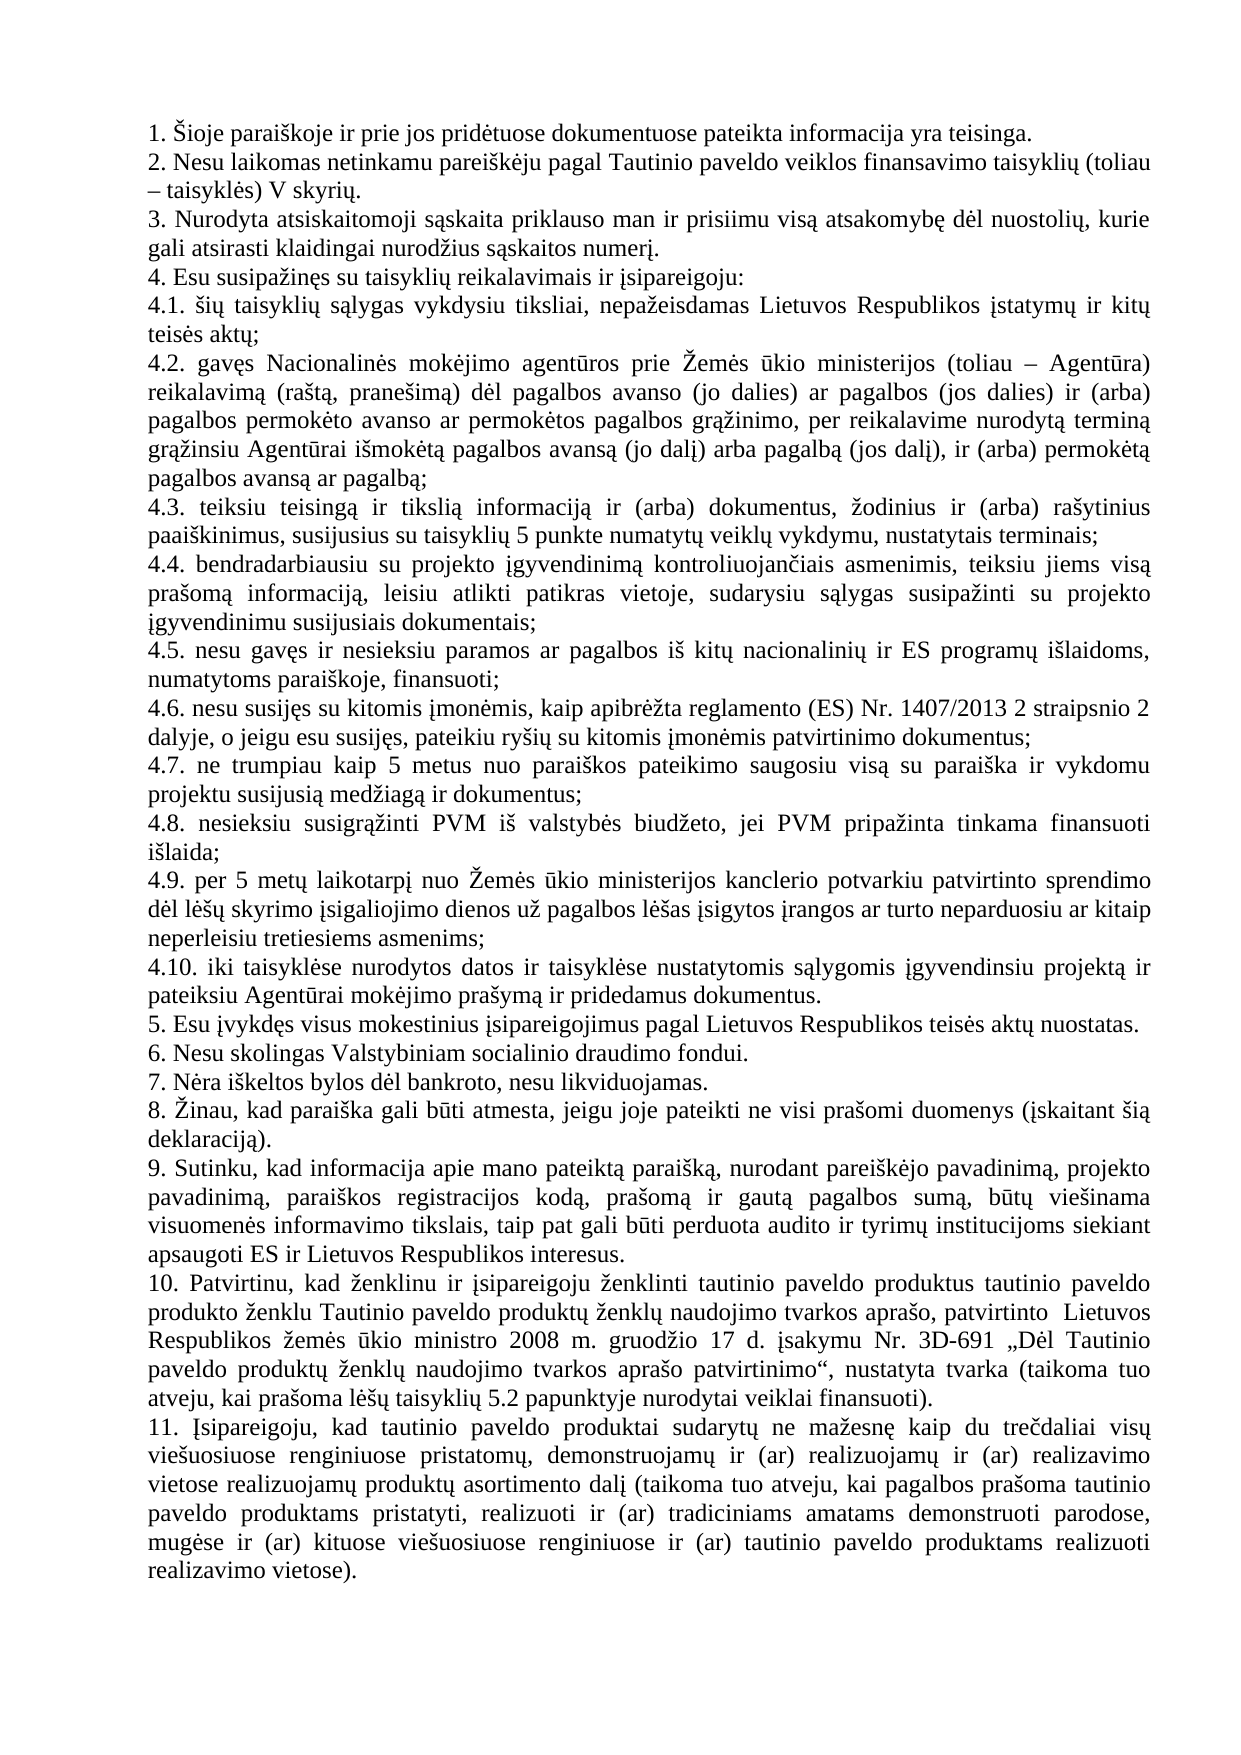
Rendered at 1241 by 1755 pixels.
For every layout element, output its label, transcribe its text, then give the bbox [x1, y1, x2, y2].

text 3. Nurodyta atsiskaitomoji sąskaita priklauso man ir prisiimu visą atsakomybę dėl nuostolių, kurie gali atsirasti klaidingai nurodžius sąskaitos numerį. [148, 204, 1152, 262]
text 4.3. teiksiu teisingą ir tikslią informaciją ir (arba) dokumentus, žodinius ir (arba) rašytinius paaiškinimus, susijusius su taisyklių 5 punkte numatytų veiklų vykdymu, nustatytais terminais; [148, 492, 1152, 549]
text 4.6. nesu susijęs su kitomis įmonėmis, kaip apibrėžta reglamento (ES) Nr. 1407/2013 2 straipsnio 2 dalyje, o jeigu esu susijęs, pateikiu ryšių su kitomis įmonėmis patvirtinimo dokumentus; [148, 693, 1152, 751]
text 10. Patvirtinu, kad ženklinu ir įsipareigoju ženklinti tautinio paveldo produktus tautinio paveldo produkto ženklu Tautinio paveldo produktų ženklų naudojimo tvarkos aprašo, patvirtinto Lietuvos Respublikos žemės ūkio ministro 2008 m. gruodžio 17 d. įsakymu Nr. 3D-691 „Dėl Tautinio paveldo produktų ženklų naudojimo tvarkos aprašo patvirtinimo“, nustatyta tvarka (taikoma tuo atveju, kai prašoma lėšų taisyklių 5.2 papunktyje nurodytai veiklai finansuoti). [148, 1268, 1152, 1412]
text 9. Sutinku, kad informacija apie mano pateiktą paraišką, nurodant pareiškėjo pavadinimą, projekto pavadinimą, paraiškos registracijos kodą, prašomą ir gautą pagalbos sumą, būtų viešinama visuomenės informavimo tikslais, taip pat gali būti perduota audito ir tyrimų institucijoms siekiant apsaugoti ES ir Lietuvos Respublikos interesus. [148, 1153, 1152, 1268]
text 4. Esu susipažinęs su taisyklių reikalavimais ir įsipareigoju: [148, 262, 1152, 291]
text 4.2. gavęs Nacionalinės mokėjimo agentūros prie Žemės ūkio ministerijos (toliau – Agentūra) reikalavimą (raštą, pranešimą) dėl pagalbos avanso (jo dalies) ar pagalbos (jos dalies) ir (arba) pagalbos permokėto avanso ar permokėtos pagalbos grąžinimo, per reikalavime nurodytą terminą grąžinsiu Agentūrai išmokėtą pagalbos avansą (jo dalį) arba pagalbą (jos dalį), ir (arba) permokėtą pagalbos avansą ar pagalbą; [148, 348, 1152, 492]
text 8. Žinau, kad paraiška gali būti atmesta, jeigu joje pateikti ne visi prašomi duomenys (įskaitant šią deklaraciją). [148, 1096, 1152, 1153]
text 4.8. nesieksiu susigrąžinti PVM iš valstybės biudžeto, jei PVM pripažinta tinkama finansuoti išlaida; [148, 808, 1152, 866]
text 7. Nėra iškeltos bylos dėl bankroto, nesu likviduojamas. [148, 1067, 1152, 1096]
text 4.5. nesu gavęs ir nesieksiu paramos ar pagalbos iš kitų nacionalinių ir ES programų išlaidoms, numatytoms paraiškoje, finansuoti; [148, 636, 1152, 693]
text 4.10. iki taisyklėse nurodytos datos ir taisyklėse nustatytomis sąlygomis įgyvendinsiu projektą ir pateiksiu Agentūrai mokėjimo prašymą ir pridedamus dokumentus. [148, 952, 1152, 1009]
text 6. Nesu skolingas Valstybiniam socialinio draudimo fondui. [148, 1038, 1152, 1067]
text 4.4. bendradarbiausiu su projekto įgyvendinimą kontroliuojančiais asmenimis, teiksiu jiems visą prašomą informaciją, leisiu atlikti patikras vietoje, sudarysiu sąlygas susipažinti su projekto įgyvendinimu susijusiais dokumentais; [148, 549, 1152, 636]
text 4.7. ne trumpiau kaip 5 metus nuo paraiškos pateikimo saugosiu visą su paraiška ir vykdomu projektu susijusią medžiagą ir dokumentus; [148, 751, 1152, 808]
text 11. Įsipareigoju, kad tautinio paveldo produktai sudarytų ne mažesnę kaip du trečdaliai visų viešuosiuose renginiuose pristatomų, demonstruojamų ir (ar) realizuojamų ir (ar) realizavimo vietose realizuojamų produktų asortimento dalį (taikoma tuo atveju, kai pagalbos prašoma tautinio paveldo produktams pristatyti, realizuoti ir (ar) tradiciniams amatams demonstruoti parodose, mugėse ir (ar) kituose viešuosiuose renginiuose ir (ar) tautinio paveldo produktams realizuoti realizavimo vietose). [148, 1412, 1152, 1584]
text 4.1. šių taisyklių sąlygas vykdysiu tiksliai, nepažeisdamas Lietuvos Respublikos įstatymų ir kitų teisės aktų; [148, 291, 1152, 348]
text 4.9. per 5 metų laikotarpį nuo Žemės ūkio ministerijos kanclerio potvarkiu patvirtinto sprendimo dėl lėšų skyrimo įsigaliojimo dienos už pagalbos lėšas įsigytos įrangos ar turto neparduosiu ar kitaip neperleisiu tretiesiems asmenims; [148, 866, 1152, 952]
text 5. Esu įvykdęs visus mokestinius įsipareigojimus pagal Lietuvos Respublikos teisės aktų nuostatas. [148, 1009, 1152, 1038]
text 2. Nesu laikomas netinkamu pareiškėju pagal Tautinio paveldo veiklos finansavimo taisyklių (toliau – taisyklės) V skyrių. [148, 147, 1152, 204]
text 1. Šioje paraiškoje ir prie jos pridėtuose dokumentuose pateikta informacija yra teisinga. [148, 118, 1152, 147]
